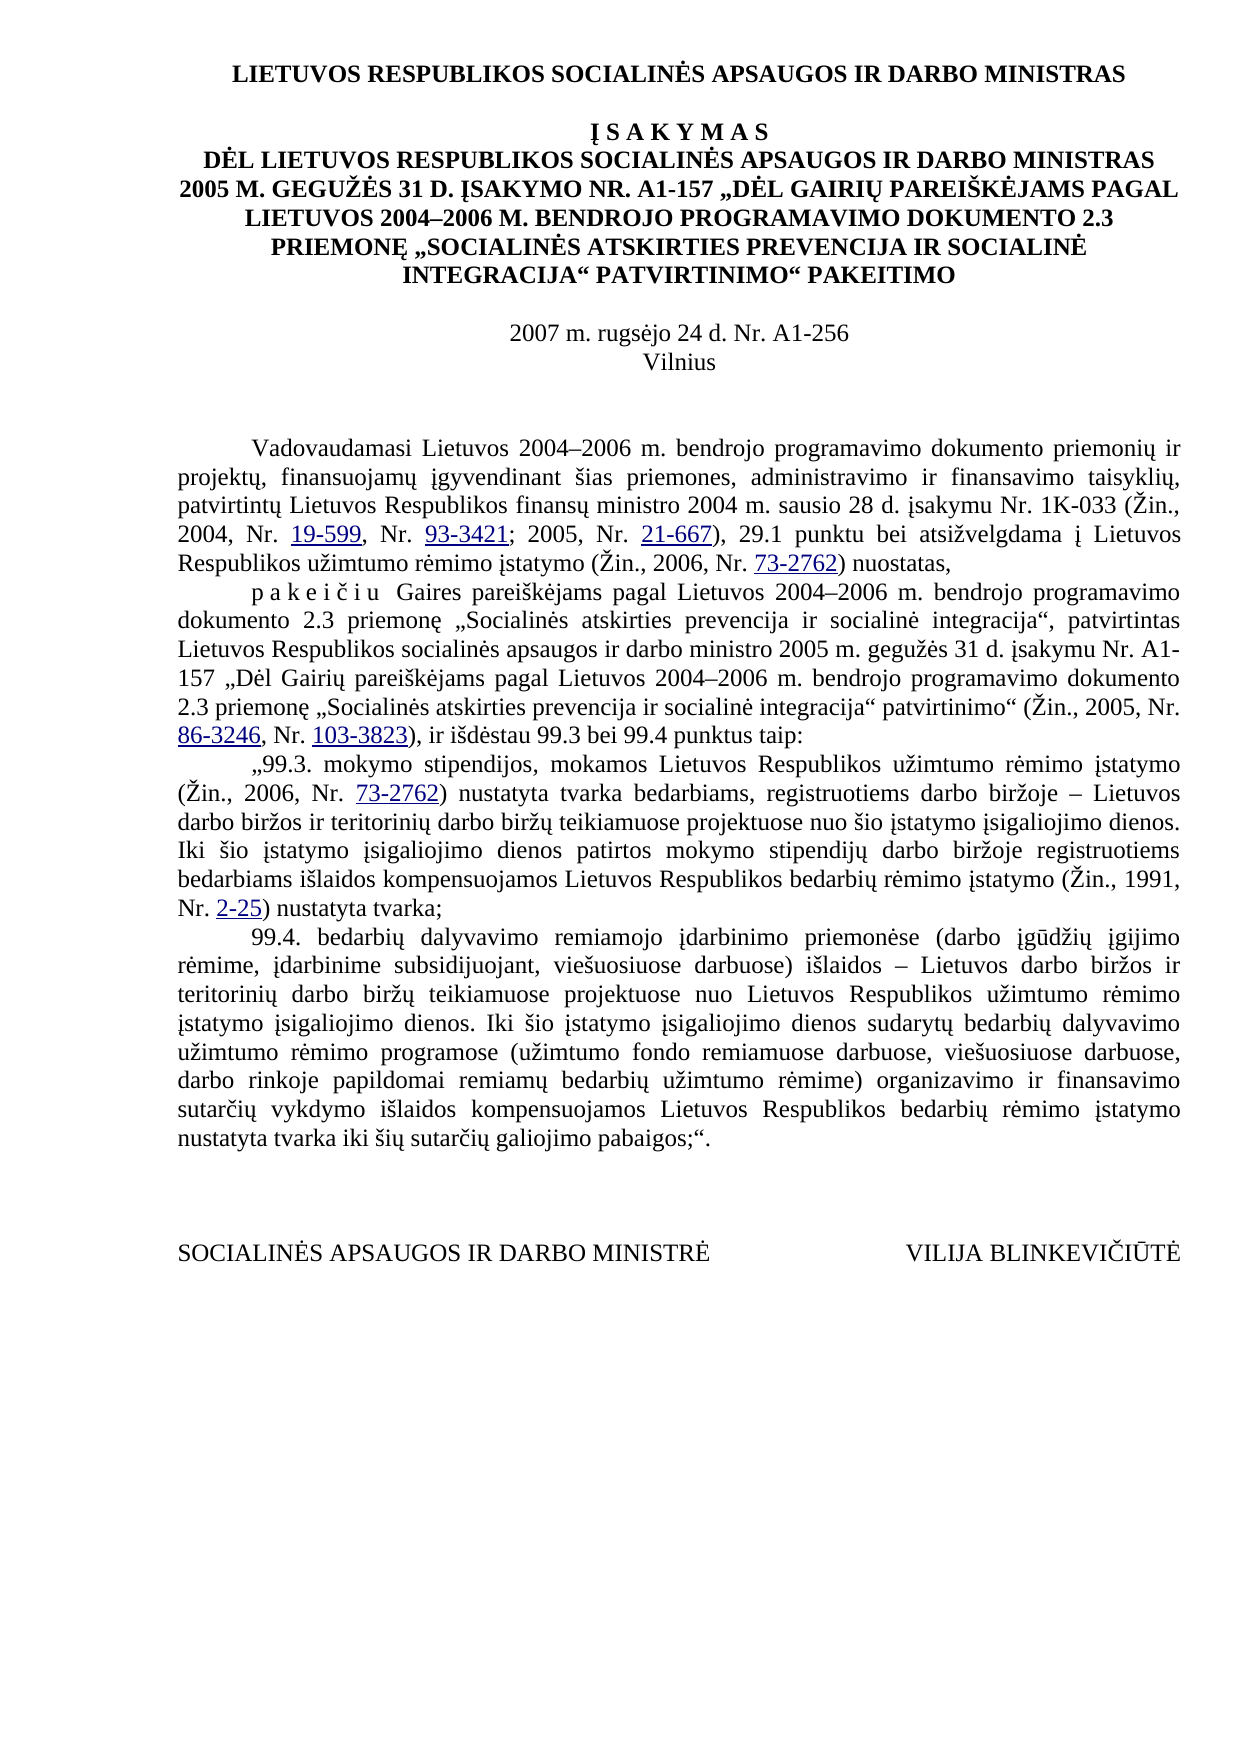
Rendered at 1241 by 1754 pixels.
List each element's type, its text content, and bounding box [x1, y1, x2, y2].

text Į S A K Y M A S [177, 117, 1181, 145]
text „99.3. mokymo stipendijos, mokamos Lietuvos Respublikos užimtumo rėmimo įstatymo (Žin., 2006, Nr. 73-2762) nustatyta tvarka bedarbiams, registruotiems darbo biržoje – Lietuvos darbo biržos ir teritorinių darbo biržų teikiamuose projektuose nuo šio įstatymo įsigaliojimo dienos. Iki šio įstatymo įsigaliojimo dienos patirtos mokymo stipendijų darbo biržoje registruotiems bedarbiams išlaidos kompensuojamos Lietuvos Respublikos bedarbių rėmimo įstatymo (Žin., 1991, Nr. 2-25) nustatyta tvarka; [177, 749, 1181, 922]
text SOCIALINĖS APSAUGOS IR DARBO MINISTRĖ VILIJA BLINKEVIČIŪTĖ [177, 1238, 1181, 1267]
text Vilnius [177, 347, 1181, 375]
text 99.4. bedarbių dalyvavimo remiamojo įdarbinimo priemonėse (darbo įgūdžių įgijimo rėmime, įdarbinime subsidijuojant, viešuosiuose darbuose) išlaidos – Lietuvos darbo biržos ir teritorinių darbo biržų teikiamuose projektuose nuo Lietuvos Respublikos užimtumo rėmimo įstatymo įsigaliojimo dienos. Iki šio įstatymo įsigaliojimo dienos sudarytų bedarbių dalyvavimo užimtumo rėmimo programose (užimtumo fondo remiamuose darbuose, viešuosiuose darbuose, darbo rinkoje papildomai remiamų bedarbių užimtumo rėmime) organizavimo ir finansavimo sutarčių vykdymo išlaidos kompensuojamos Lietuvos Respublikos bedarbių rėmimo įstatymo nustatyta tvarka iki šių sutarčių galiojimo pabaigos;“. [177, 922, 1181, 1152]
text pakeičiu Gaires pareiškėjams pagal Lietuvos 2004–2006 m. bendrojo programavimo dokumento 2.3 priemonę „Socialinės atskirties prevencija ir socialinė integracija“, patvirtintas Lietuvos Respublikos socialinės apsaugos ir darbo ministro 2005 m. gegužės 31 d. įsakymu Nr. A1-157 „Dėl Gairių pareiškėjams pagal Lietuvos 2004–2006 m. bendrojo programavimo dokumento 2.3 priemonę „Socialinės atskirties prevencija ir socialinė integracija“ patvirtinimo“ (Žin., 2005, Nr. 86-3246, Nr. 103-3823), ir išdėstau 99.3 bei 99.4 punktus taip: [177, 577, 1181, 749]
text DĖL LIETUVOS RESPUBLIKOS SOCIALINĖS APSAUGOS IR DARBO MINISTRAS 2005 M. GEGUŽĖS 31 D. ĮSAKYMO NR. A1-157 „DĖL GAIRIŲ PAREIŠKĖJAMS PAGAL LIETUVOS 2004–2006 M. BENDROJO PROGRAMAVIMO DOKUMENTO 2.3 PRIEMONĘ „SOCIALINĖS ATSKIRTIES PREVENCIJA IR SOCIALINĖ INTEGRACIJA“ PATVIRTINIMO“ PAKEITIMO [177, 145, 1181, 289]
text Vadovaudamasi Lietuvos 2004–2006 m. bendrojo programavimo dokumento priemonių ir projektų, finansuojamų įgyvendinant šias priemones, administravimo ir finansavimo taisyklių, patvirtintų Lietuvos Respublikos finansų ministro 2004 m. sausio 28 d. įsakymu Nr. 1K-033 (Žin., 2004, Nr. 19-599, Nr. 93-3421; 2005, Nr. 21-667), 29.1 punktu bei atsižvelgdama į Lietuvos Respublikos užimtumo rėmimo įstatymo (Žin., 2006, Nr. 73-2762) nuostatas, [177, 433, 1181, 577]
text 2007 m. rugsėjo 24 d. Nr. A1-256 [177, 318, 1181, 347]
text LIETUVOS RESPUBLIKOS SOCIALINĖS APSAUGOS IR DARBO MINISTRAS [177, 59, 1181, 88]
